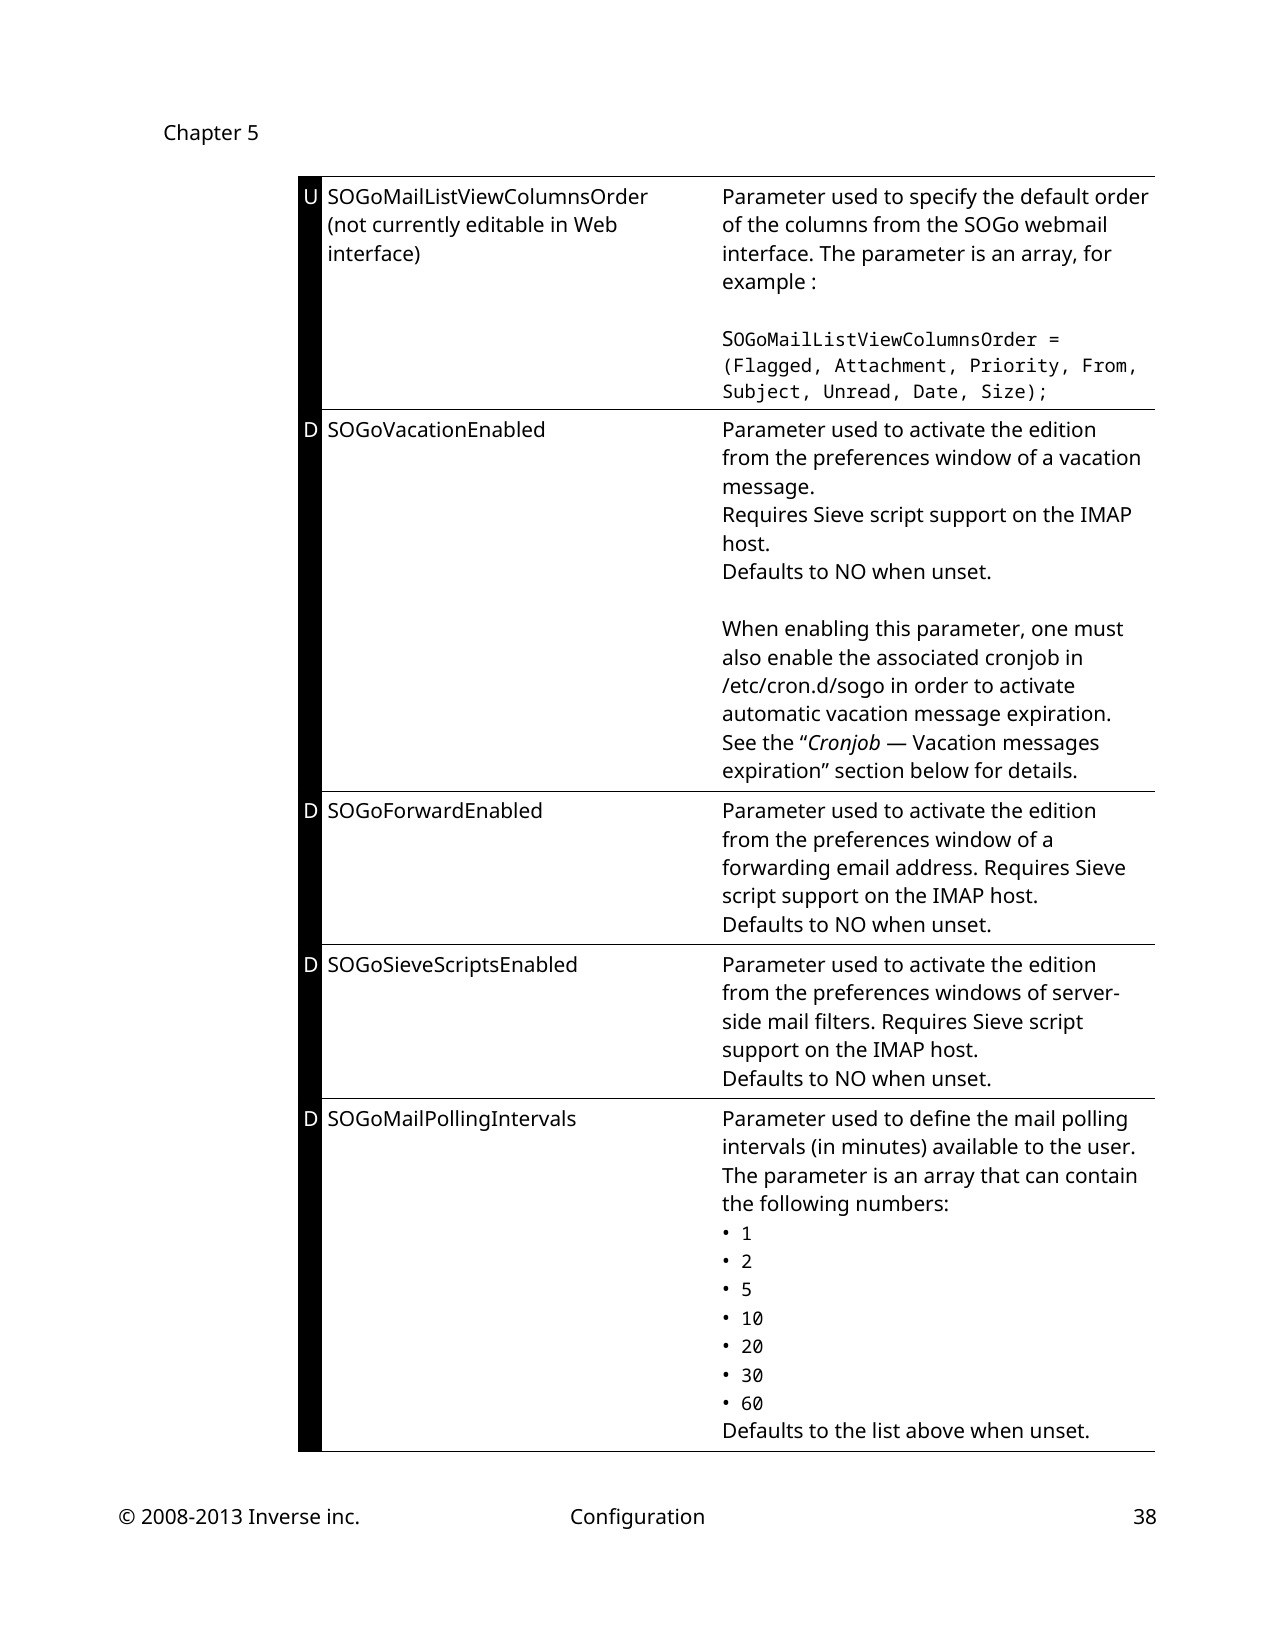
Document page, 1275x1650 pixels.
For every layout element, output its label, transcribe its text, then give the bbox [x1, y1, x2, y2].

table_cell Parameter used to activate the edition from the preferences windows of server-side mail filters. Requires Sieve script support on the IMAP host. Defaults to NO when unset. [716, 945, 1155, 1098]
table_cell SOGoSieveScriptsEnabled [322, 945, 716, 1098]
table_cell SOGoForwardEnabled [322, 792, 716, 944]
table_cell D [298, 1099, 322, 1451]
table_cell Parameter used to activate the edition from the preferences window of a forwarding email address. Requires Sieve script support on the IMAP host. Defaults to NO when unset. [716, 792, 1155, 944]
table_cell D [298, 945, 322, 1098]
table_cell SOGoVacationEnabled [322, 410, 716, 791]
table_cell Parameter used to define the mail polling intervals (in minutes) available to the user. The parameter is an array that can contain the following numbers: • 1 • 2 • 5 • 10 • 20 • 30 • 60 Defaults to the list above when unset. [716, 1099, 1155, 1451]
table_cell SOGoMailListViewColumnsOrder (not currently editable in Web interface) [322, 177, 716, 409]
table_cell SOGoMailPollingIntervals [322, 1099, 716, 1451]
table_cell D [298, 410, 322, 791]
table_cell U [298, 177, 322, 409]
table_cell D [298, 792, 322, 944]
table_cell Parameter used to activate the edition from the preferences window of a vacation message. Requires Sieve script support on the IMAP host. Defaults to NO when unset. When enabling this parameter, one must also enable the associated cronjob in /etc/cron.d/sogo in order to activate automatic vacation message expiration. See the “Cronjob — Vacation messages expiration” section below for details. [716, 410, 1155, 791]
table_cell Parameter used to specify the default order of the columns from the SOGo webmail interface. The parameter is an array, for example : SOGoMailListViewColumnsOrder = (Flagged, Attachment, Priority, From, Subject, Unread, Date, Size); [716, 177, 1155, 409]
